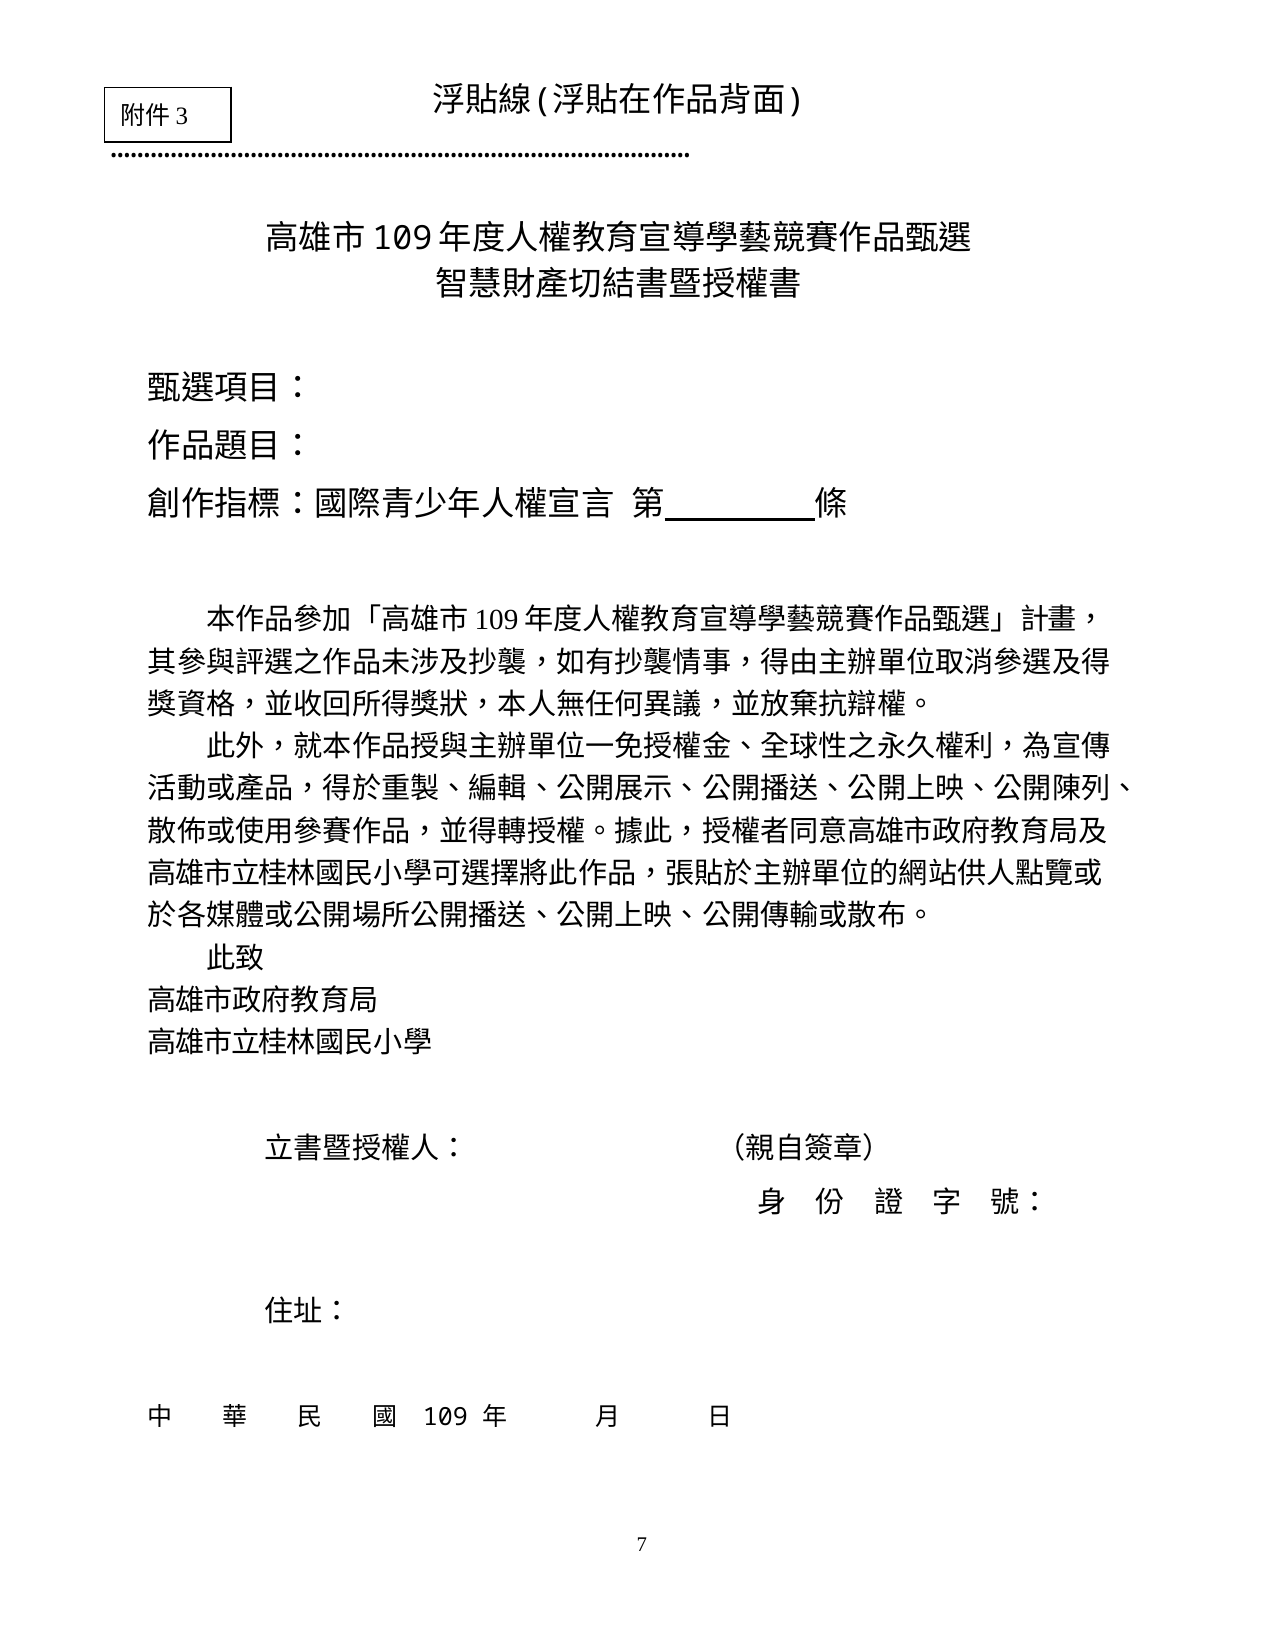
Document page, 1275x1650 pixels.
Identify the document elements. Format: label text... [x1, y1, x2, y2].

text 此致 [148, 934, 1127, 976]
text 作品題目： [148, 421, 1123, 467]
text 甄選項目： [148, 362, 1123, 408]
text 高雄市109年度人權教育宣導學藝競賽作品甄選 [110, 212, 1127, 258]
text 高雄市政府教育局 [148, 976, 1127, 1019]
text …………………………………………………………………………… [110, 121, 1127, 167]
text 中 華 民 國 109 年 月 日 [148, 1396, 1127, 1433]
text 住址： [148, 1278, 1127, 1332]
text 創作指標：國際青少年人權宣言 第 條 [148, 479, 1123, 525]
text 高雄市立桂林國民小學 [148, 1019, 1127, 1061]
text 浮貼線(浮貼在作品背面) [105, 88, 230, 141]
text 智慧財產切結書暨授權書 [110, 258, 1127, 304]
text 本作品參加「高雄市109年度人權教育宣導學藝競賽作品甄選」計畫，其參與評選之作品未涉及抄襲，如有抄襲情事，得由主辦單位取消參選及得獎資格，並收回所得獎狀，本人無任何異議，並放棄抗辯權。 [148, 596, 1127, 723]
text 浮貼線(浮貼在作品背面) [110, 75, 1127, 121]
text 身 份 證 字 號： [264, 1169, 1127, 1223]
text 此外，就本作品授與主辦單位一免授權金、全球性之永久權利，為宣傳活動或產品，得於重製、編輯、公開展示、公開播送、公開上映、公開陳列、散佈或使用參賽作品，並得轉授權。據此，授權者同意高雄市政府教育局及高雄市立桂林國民小學可選擇將此作品，張貼於主辦單位的網站供人點覽或於各媒體或公開場所公開播送、公開上映、公開傳輸或散布。 [148, 723, 1127, 934]
text 立書暨授權人： （親自簽章） [148, 1115, 1127, 1169]
text 附件3 [120, 96, 215, 132]
